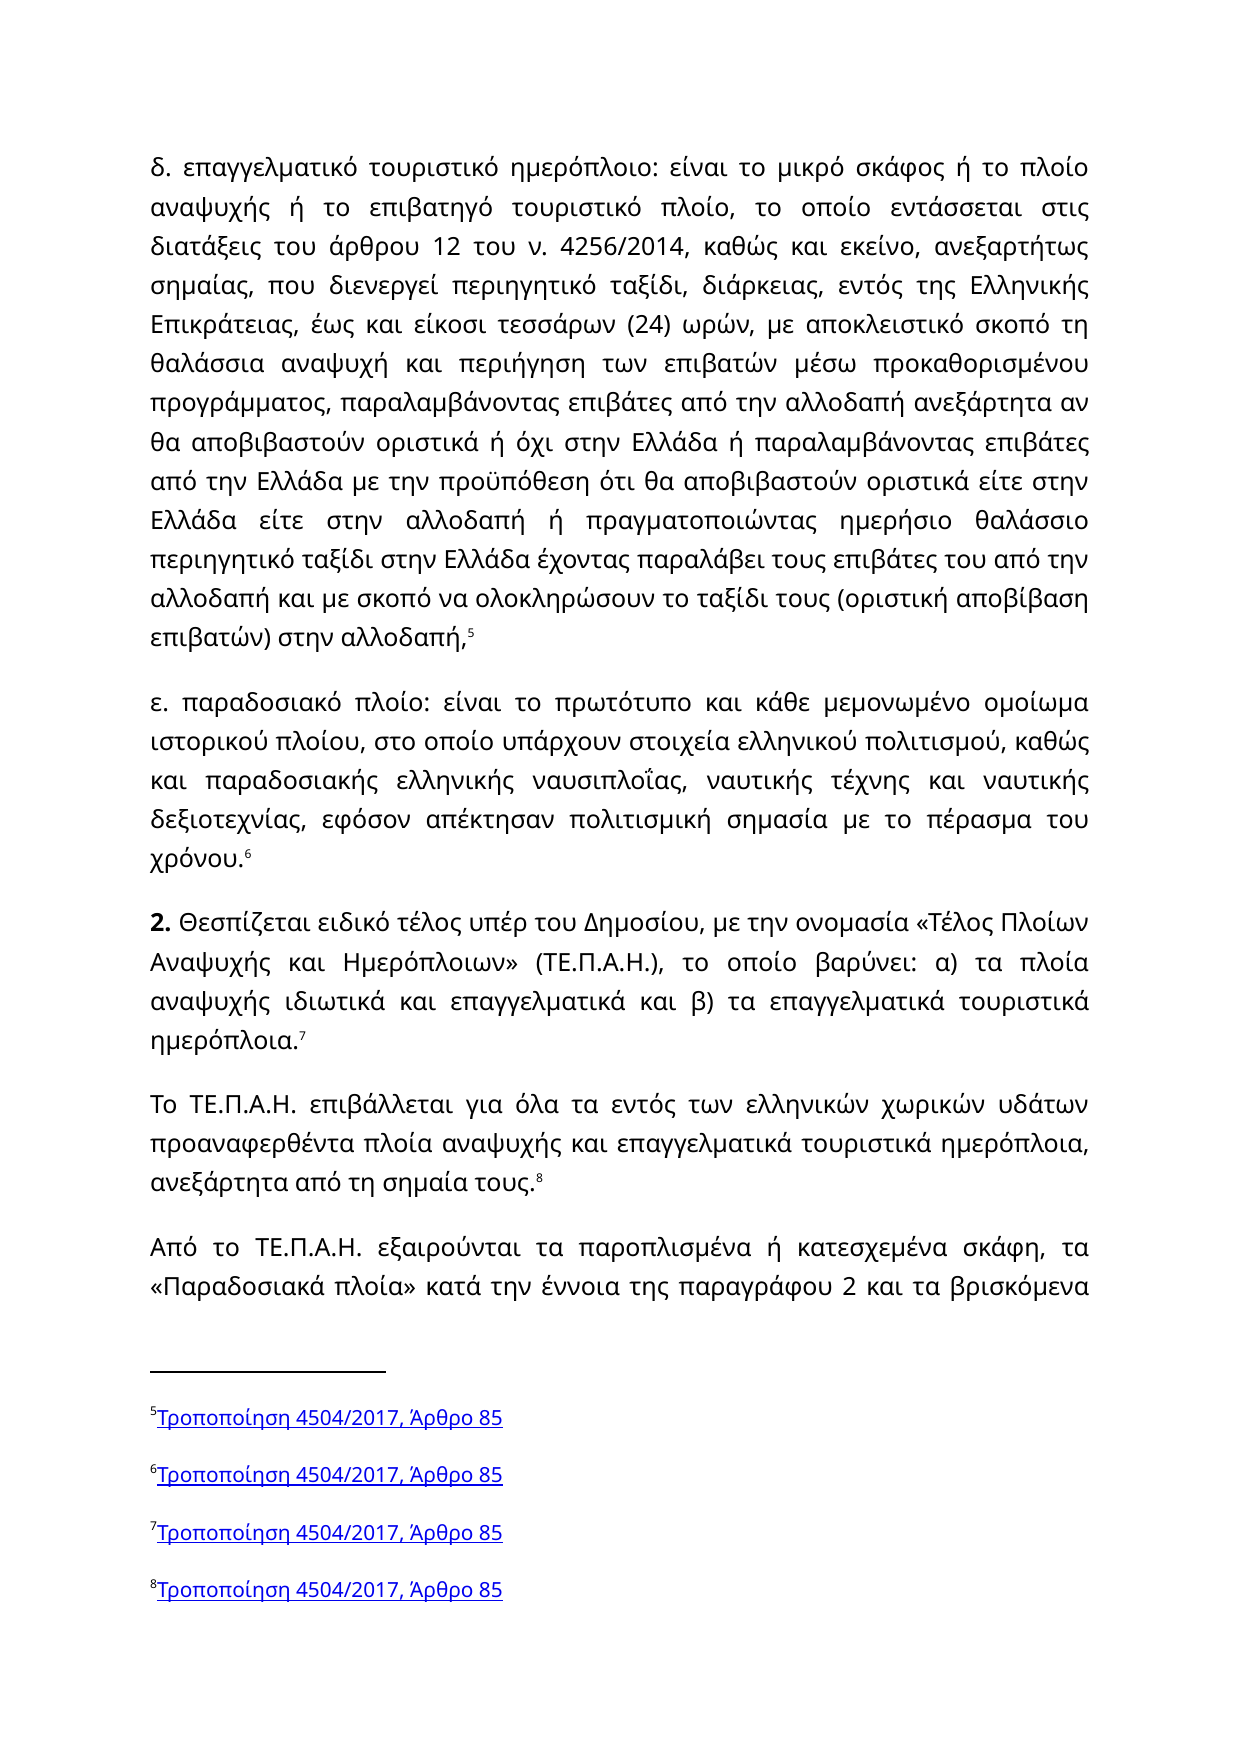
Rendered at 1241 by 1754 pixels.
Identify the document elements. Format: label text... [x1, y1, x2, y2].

text 2. Θεσπίζεται ειδικό τέλος υπέρ του Δημοσίου, με την ονομασία «Τέλος Πλοίων Αναψυχής και Ημερόπλοιων» (ΤΕ.Π.Α.Η.), το οποίο βαρύνει: α) τα πλοία αναψυχής ιδιωτικά και επαγγελματικά και β) τα επαγγελματικά τουριστικά ημερόπλοια. [150, 905, 1090, 1057]
text Το ΤΕ.Π.Α.Η. επιβάλλεται για όλα τα εντός των ελληνικών χωρικών υδάτων προαναφερθέντα πλοία αναψυχής και επαγγελματικά τουριστικά ημερόπλοια, ανεξάρτητα από τη σημαία τους. [150, 1087, 1090, 1199]
text Τροποποίηση 4504/2017, Άρθρο 85 [150, 1460, 1090, 1489]
text Από το ΤΕ.Π.Α.Η. εξαιρούνται τα παροπλισμένα ή κατεσχεμένα σκάφη, τα «Παραδοσιακά πλοία» κατά την έννοια της παραγράφου 2 και τα βρισκόμενα [150, 1229, 1090, 1302]
text δ. επαγγελματικό τουριστικό ημερόπλοιο: είναι το μικρό σκάφος ή το πλοίο αναψυχής ή το επιβατηγό τουριστικό πλοίο, το οποίο εντάσσεται στις διατάξεις του άρθρου 12 του ν. 4256/2014, καθώς και εκείνο, ανεξαρτήτως σημαίας, που διενεργεί περιηγητικό ταξίδι, διάρκειας, εντός της Ελληνικής Επικράτειας, έως και είκοσι τεσσάρων (24) ωρών, με αποκλειστικό σκοπό τη θαλάσσια αναψυχή και περιήγηση των επιβατών μέσω προκαθορισμένου προγράμματος, παραλαμβάνοντας επιβάτες από την αλλοδαπή ανεξάρτητα αν θα αποβιβαστούν οριστικά ή όχι στην Ελλάδα ή παραλαμβάνοντας επιβάτες από την Ελλάδα με την προϋπόθεση ότι θα αποβιβαστούν οριστικά είτε στην Ελλάδα είτε στην αλλοδαπή ή πραγματοποιώντας ημερήσιο θαλάσσιο περιηγητικό ταξίδι στην Ελλάδα έχοντας παραλάβει τους επιβάτες του από την αλλοδαπή και με σκοπό να ολοκληρώσουν το ταξίδι τους (οριστική αποβίβαση επιβατών) στην αλλοδαπή, [150, 150, 1090, 654]
text Τροποποίηση 4504/2017, Άρθρο 85 [150, 1576, 1090, 1604]
text ε. παραδοσιακό πλοίο: είναι το πρωτότυπο και κάθε μεμονωμένο ομοίωμα ιστορικού πλοίου, στο οποίο υπάρχουν στοιχεία ελληνικού πολιτισμού, καθώς και παραδοσιακής ελληνικής ναυσιπλοΐας, ναυτικής τέχνης και ναυτικής δεξιοτεχνίας, εφόσον απέκτησαν πολιτισμική σημασία με το πέρασμα του χρόνου. [150, 684, 1090, 875]
text Τροποποίηση 4504/2017, Άρθρο 85 [150, 1518, 1090, 1546]
text Τροποποίηση 4504/2017, Άρθρο 85 [150, 1403, 1090, 1431]
